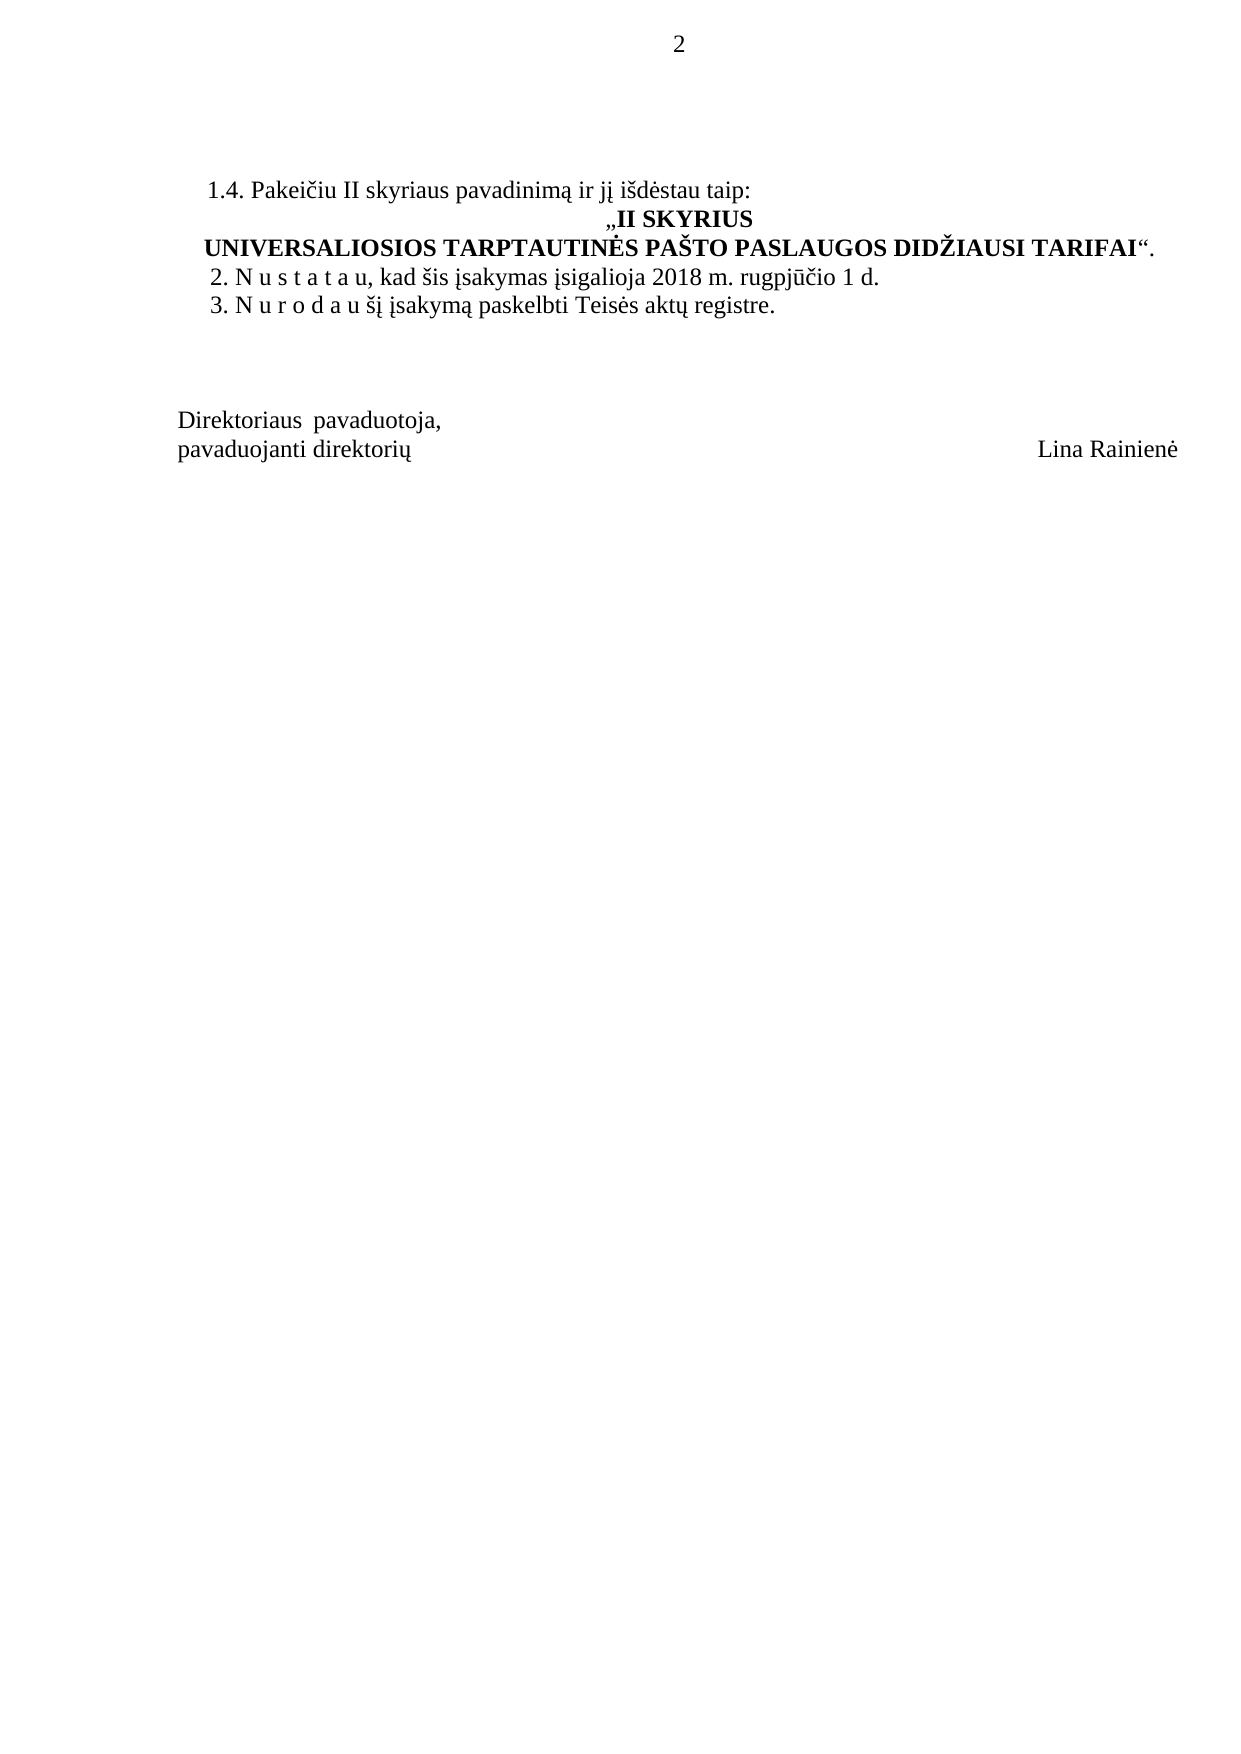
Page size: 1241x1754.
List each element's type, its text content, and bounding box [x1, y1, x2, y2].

text „II SKYRIUS [177, 204, 1181, 233]
text 3. N u r o d a u šį įsakymą paskelbti Teisės aktų registre. [177, 291, 1181, 319]
text pavaduojanti direktorių Lina Rainienė [177, 434, 1181, 463]
text 1.4. Pakeičiu II skyriaus pavadinimą ir jį išdėstau taip: [207, 176, 1181, 204]
text UNIVERSALIOSIOS TARPTAUTINĖS PAŠTO PASLAUGOS DIDŽIAUSI TARIFAI“. [177, 233, 1181, 262]
text 2. N u s t a t a u, kad šis įsakymas įsigalioja 2018 m. rugpjūčio 1 d. [177, 262, 1181, 291]
text Direktoriaus pavaduotoja, [177, 406, 1181, 434]
